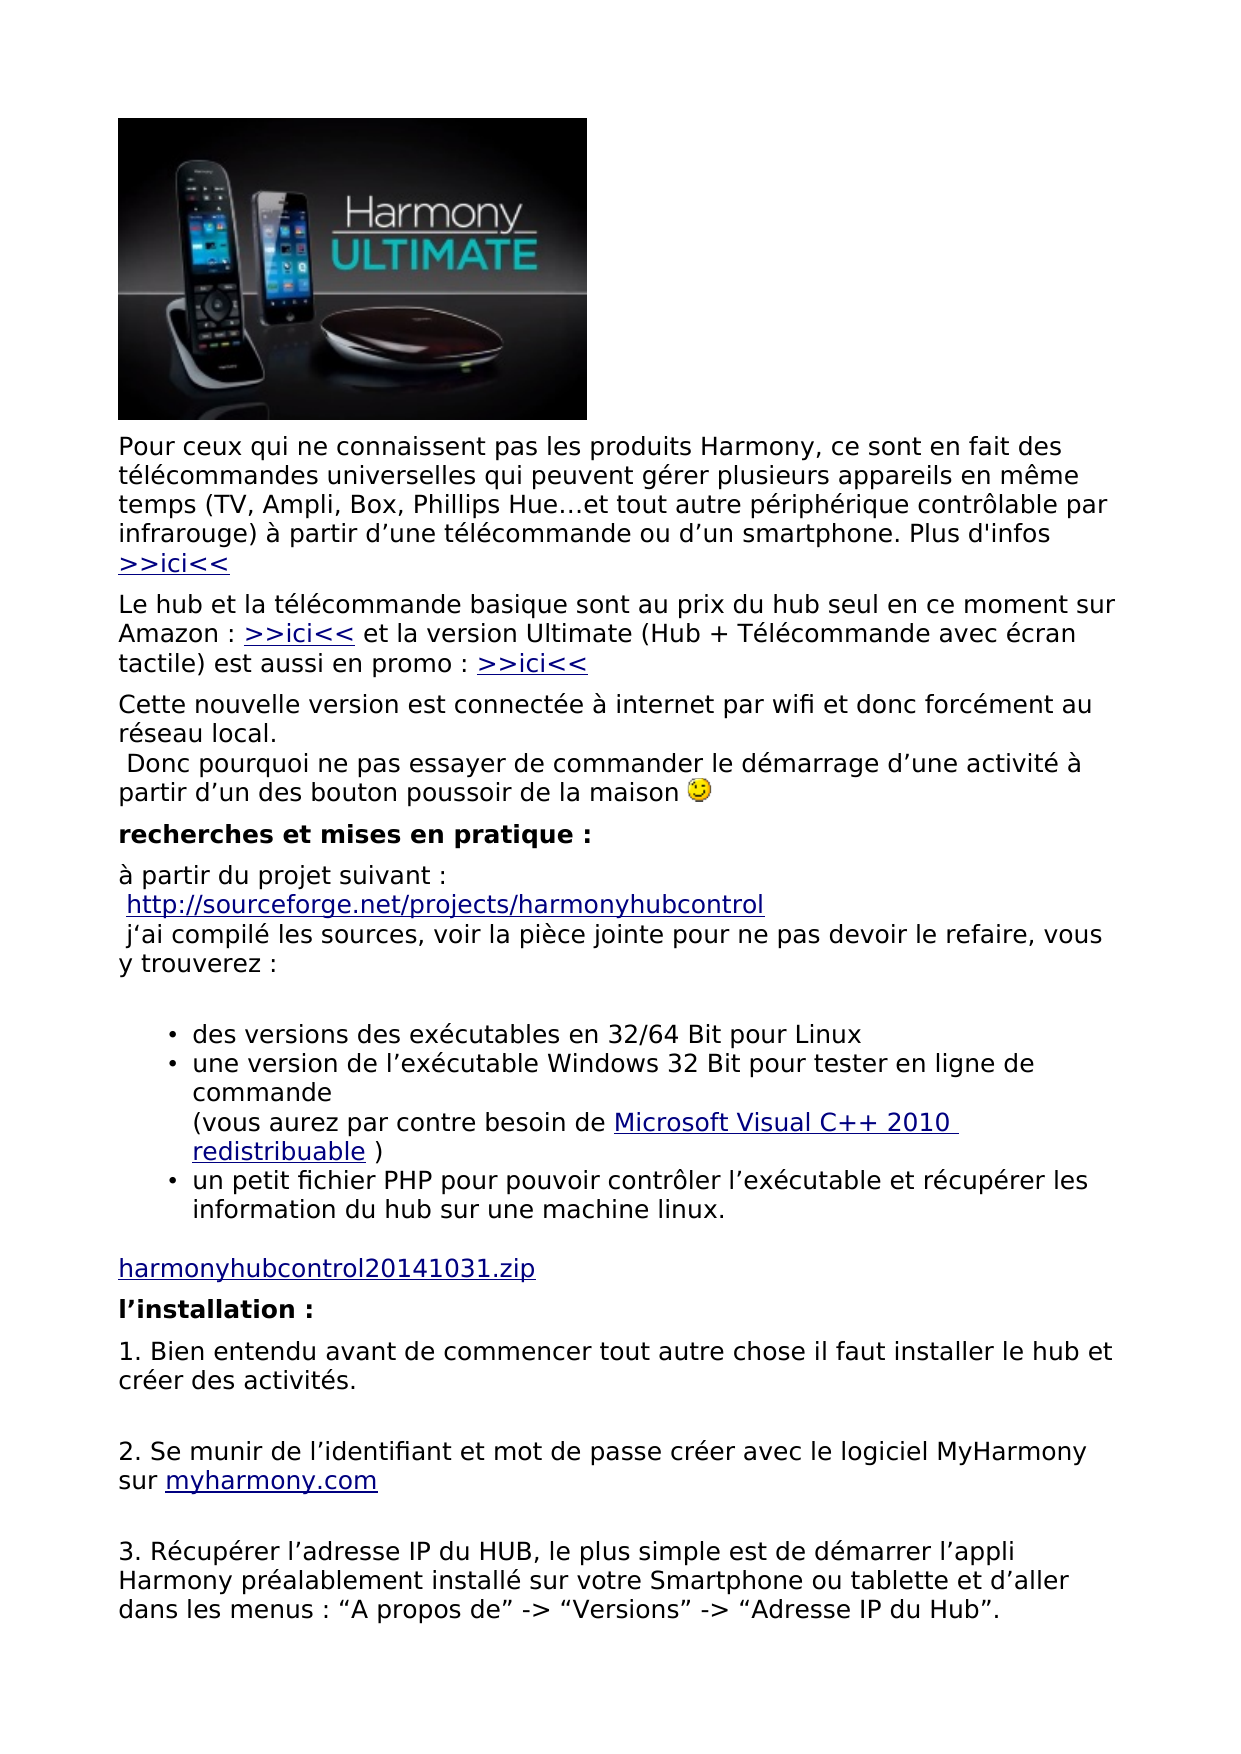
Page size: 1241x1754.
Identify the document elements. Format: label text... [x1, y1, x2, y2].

text recherches et mises en pratique : [118, 820, 1122, 849]
list une version de l’exécutable Windows 32 Bit pour tester en ligne de commande (vous aurez par contre besoin de Microsoft Visual C++ 2010 redistribuable ) [177, 1049, 1122, 1166]
text à partir du projet suivant : http://sourceforge.net/projects/harmonyhubcontrol j‘ai compilé les sources, voir la pièce jointe pour ne pas devoir le refaire, vous y trouverez : [118, 862, 1122, 978]
text 3. Récupérer l’adresse IP du HUB, le plus simple est de démarrer l’appli Harmony préalablement installé sur votre Smartphone ou tablette et d’aller dans les menus : “A propos de” -> “Versions” -> “Adresse IP du Hub”. [118, 1537, 1122, 1625]
text Pour ceux qui ne connaissent pas les produits Harmony, ce sont en fait des télécommandes universelles qui peuvent gérer plusieurs appareils en même temps (TV, Ampli, Box, Phillips Hue…et tout autre périphérique contrôlable par infrarouge) à partir d’une télécommande ou d’un smartphone. Plus d'infos >>ici<< [118, 432, 1122, 578]
text harmonyhubcontrol20141031.zip [118, 1254, 1122, 1283]
text 1. Bien entendu avant de commencer tout autre chose il faut installer le hub et créer des activités. [118, 1337, 1122, 1425]
text Cette nouvelle version est connectée à internet par wifi et donc forcément au réseau local. Donc pourquoi ne pas essayer de commander le démarrage d’une activité à partir d’un des bouton poussoir de la maison [118, 691, 1122, 807]
list des versions des exécutables en 32/64 Bit pour Linux [177, 1020, 1122, 1049]
text l’installation : [118, 1296, 1122, 1325]
list un petit fichier PHP pour pouvoir contrôler l’exécutable et récupérer les information du hub sur une machine linux. [177, 1166, 1122, 1224]
picture [118, 118, 587, 420]
text 2. Se munir de l’identifiant et mot de passe créer avec le logiciel MyHarmony sur myharmony.com [118, 1437, 1122, 1525]
picture [687, 778, 712, 802]
text Le hub et la télécommande basique sont au prix du hub seul en ce moment sur Amazon : >>ici<< et la version Ultimate (Hub + Télécommande avec écran tactile) est aussi en promo : >>ici<< [118, 591, 1122, 678]
